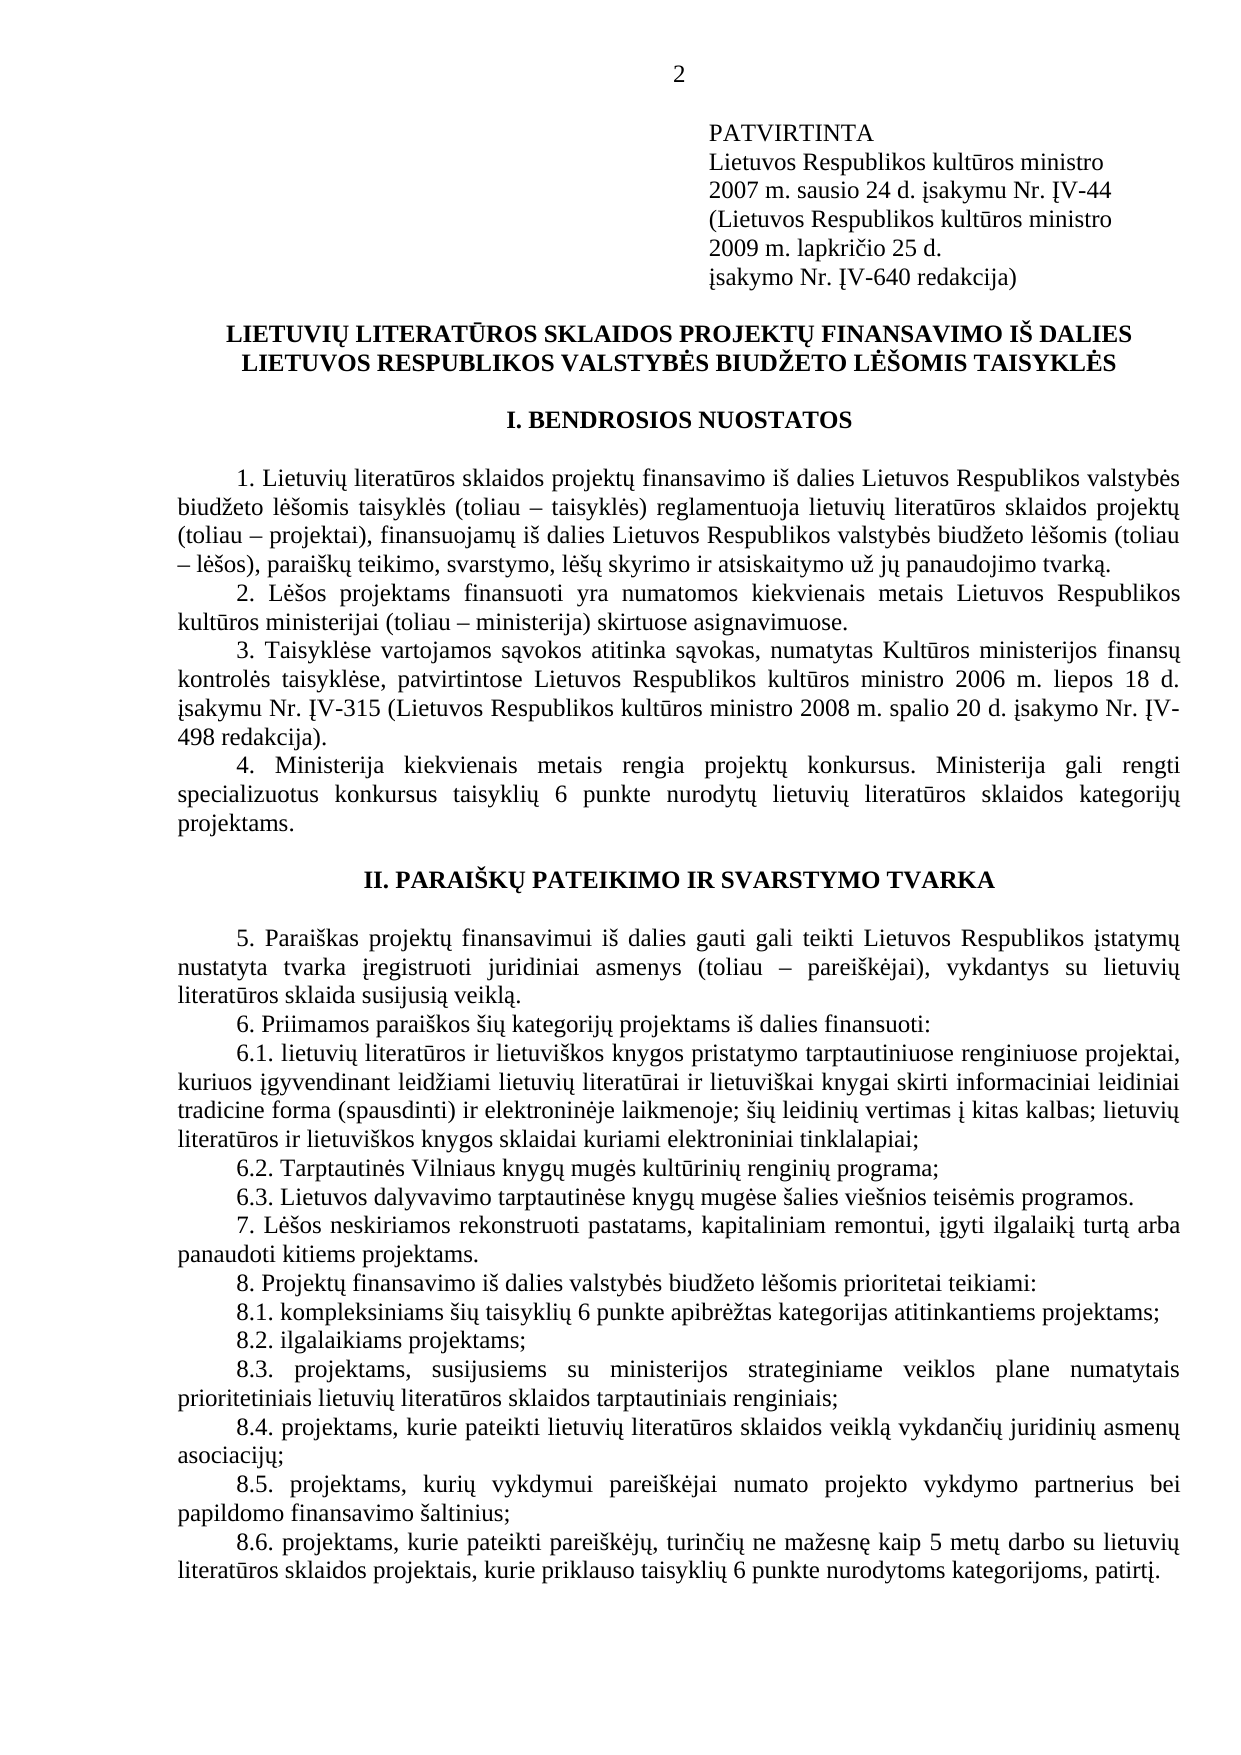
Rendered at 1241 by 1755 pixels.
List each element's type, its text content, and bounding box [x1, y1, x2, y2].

text 8.2. ilgalaikiams projektams; [177, 1326, 1181, 1354]
text II. PARAIŠKŲ PATEIKIMO IR SVARSTYMO TVARKA [177, 866, 1181, 894]
text 2. Lėšos projektams finansuoti yra numatomos kiekvienais metais Lietuvos Respublikos kultūros ministerijai (toliau – ministerija) skirtuose asignavimuose. [177, 578, 1181, 636]
text 8.5. projektams, kurių vykdymui pareiškėjai numato projekto vykdymo partnerius bei papildomo finansavimo šaltinius; [177, 1469, 1181, 1527]
text LIETUVIŲ LITERATŪROS SKLAIDOS PROJEKTŲ FINANSAVIMO IŠ DALIES LIETUVOS RESPUBLIKOS VALSTYBĖS BIUDŽETO LĖŠOMIS TAISYKLĖS [177, 319, 1181, 377]
text 8. Projektų finansavimo iš dalies valstybės biudžeto lėšomis prioritetai teikiami: [177, 1268, 1181, 1297]
text 8.6. projektams, kurie pateikti pareiškėjų, turinčių ne mažesnę kaip 5 metų darbo su lietuvių literatūros sklaidos projektais, kurie priklauso taisyklių 6 punkte nurodytoms kategorijoms, patirtį. [177, 1527, 1181, 1584]
text 6. Priimamos paraiškos šių kategorijų projektams iš dalies finansuoti: [177, 1009, 1181, 1038]
text 1. Lietuvių literatūros sklaidos projektų finansavimo iš dalies Lietuvos Respublikos valstybės biudžeto lėšomis taisyklės (toliau – taisyklės) reglamentuoja lietuvių literatūros sklaidos projektų (toliau – projektai), finansuojamų iš dalies Lietuvos Respublikos valstybės biudžeto lėšomis (toliau – lėšos), paraiškų teikimo, svarstymo, lėšų skyrimo ir atsiskaitymo už jų panaudojimo tvarką. [177, 463, 1181, 578]
text 3. Taisyklėse vartojamos sąvokos atitinka sąvokas, numatytas Kultūros ministerijos finansų kontrolės taisyklėse, patvirtintose Lietuvos Respublikos kultūros ministro 2006 m. liepos 18 d. įsakymu Nr. ĮV-315 (Lietuvos Respublikos kultūros ministro 2008 m. spalio 20 d. įsakymo Nr. ĮV-498 redakcija). [177, 636, 1181, 751]
text 8.3. projektams, susijusiems su ministerijos strateginiame veiklos plane numatytais prioritetiniais lietuvių literatūros sklaidos tarptautiniais renginiais; [177, 1354, 1181, 1412]
text 7. Lėšos neskiriamos rekonstruoti pastatams, kapitaliniam remontui, įgyti ilgalaikį turtą arba panaudoti kitiems projektams. [177, 1211, 1181, 1268]
text 6.1. lietuvių literatūros ir lietuviškos knygos pristatymo tarptautiniuose renginiuose projektai, kuriuos įgyvendinant leidžiami lietuvių literatūrai ir lietuviškai knygai skirti informaciniai leidiniai tradicine forma (spausdinti) ir elektroninėje laikmenoje; šių leidinių vertimas į kitas kalbas; lietuvių literatūros ir lietuviškos knygos sklaidai kuriami elektroniniai tinklalapiai; [177, 1038, 1181, 1153]
text PATVIRTINTA [709, 118, 1181, 147]
text 8.4. projektams, kurie pateikti lietuvių literatūros sklaidos veiklą vykdančių juridinių asmenų asociacijų; [177, 1412, 1181, 1469]
text Lietuvos Respublikos kultūros ministro [177, 147, 1181, 176]
text 5. Paraiškas projektų finansavimui iš dalies gauti gali teikti Lietuvos Respublikos įstatymų nustatyta tvarka įregistruoti juridiniai asmenys (toliau – pareiškėjai), vykdantys su lietuvių literatūros sklaida susijusią veiklą. [177, 923, 1181, 1009]
text 6.2. Tarptautinės Vilniaus knygų mugės kultūrinių renginių programa; [177, 1153, 1181, 1182]
text 4. Ministerija kiekvienais metais rengia projektų konkursus. Ministerija gali rengti specializuotus konkursus taisyklių 6 punkte nurodytų lietuvių literatūros sklaidos kategorijų projektams. [177, 751, 1181, 837]
text įsakymo Nr. ĮV-640 redakcija) [177, 262, 1181, 291]
text 2007 m. sausio 24 d. įsakymu Nr. ĮV-44 [177, 176, 1181, 204]
text 8.1. kompleksiniams šių taisyklių 6 punkte apibrėžtas kategorijas atitinkantiems projektams; [177, 1297, 1181, 1326]
text 2009 m. lapkričio 25 d. [177, 233, 1181, 262]
text I. BENDROSIOS NUOSTATOS [177, 406, 1181, 434]
text 6.3. Lietuvos dalyvavimo tarptautinėse knygų mugėse šalies viešnios teisėmis programos. [177, 1182, 1181, 1211]
text (Lietuvos Respublikos kultūros ministro [177, 204, 1181, 233]
